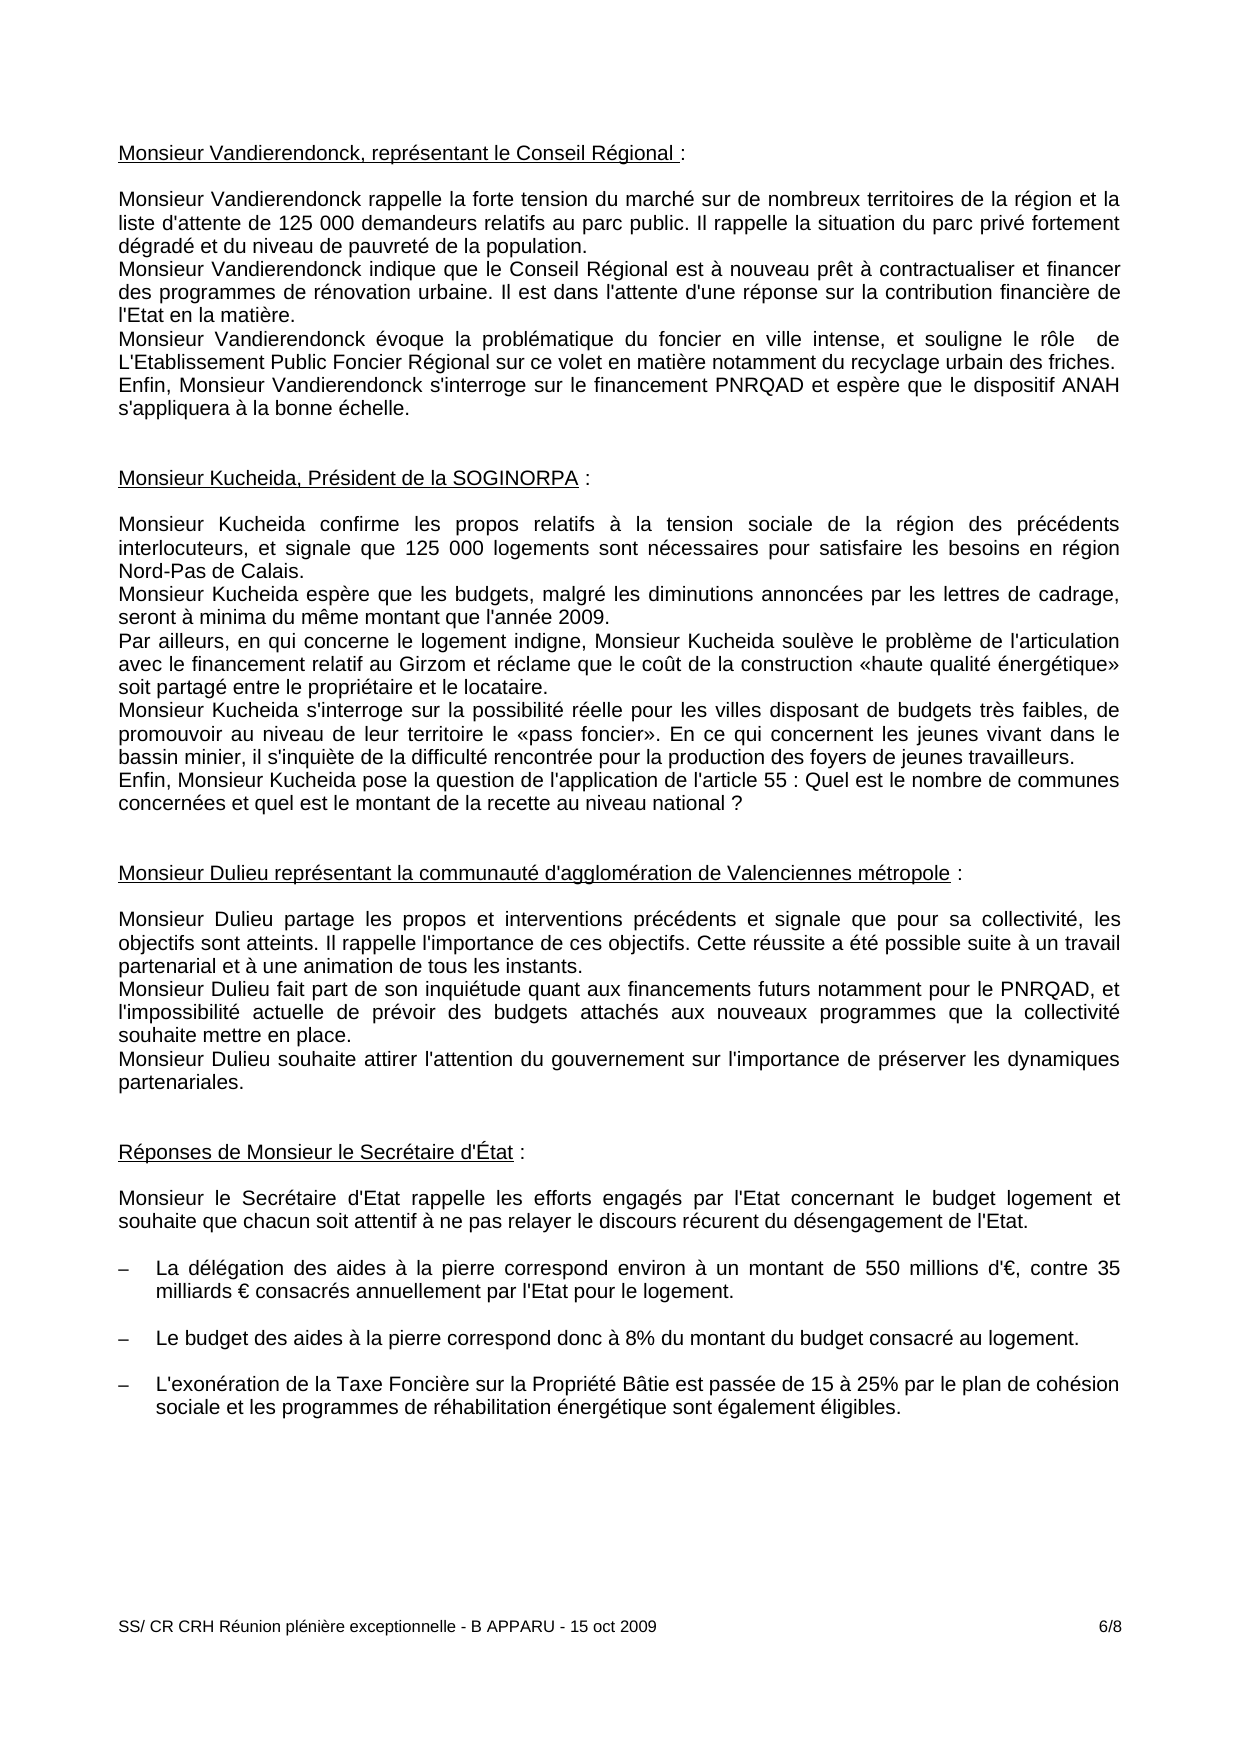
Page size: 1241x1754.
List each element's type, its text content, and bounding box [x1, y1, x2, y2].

list Le budget des aides à la pierre correspond donc à 8% du montant du budget consacré au logement. [118, 1326, 1122, 1349]
text Enfin, Monsieur Kucheida pose la question de l'application de l'article 55 : Quel est le nombre de communes concernées et quel est le montant de la recette au niveau national ? [118, 768, 1122, 815]
text Par ailleurs, en qui concerne le logement indigne, Monsieur Kucheida soulève le problème de l'articulation avec le financement relatif au Girzom et réclame que le coût de la construction «haute qualité énergétique» soit partagé entre le propriétaire et le locataire. [118, 629, 1122, 699]
text Monsieur Vandierendonck évoque la problématique du foncier en ville intense, et souligne le rôle de L'Etablissement Public Foncier Régional sur ce volet en matière notamment du recyclage urbain des friches. [118, 327, 1122, 374]
text Monsieur Dulieu partage les propos et interventions précédents et signale que pour sa collectivité, les objectifs sont atteints. Il rappelle l'importance de ces objectifs. Cette réussite a été possible suite à un travail partenarial et à une animation de tous les instants. [118, 908, 1122, 978]
text Monsieur Dulieu souhaite attirer l'attention du gouvernement sur l'importance de préserver les dynamiques partenariales. [118, 1047, 1122, 1094]
text Monsieur Dulieu représentant la communauté d'agglomération de Valenciennes métropole : [118, 861, 1122, 885]
list L'exonération de la Taxe Foncière sur la Propriété Bâtie est passée de 15 à 25% par le plan de cohésion sociale et les programmes de réhabilitation énergétique sont également éligibles. [118, 1372, 1122, 1419]
text Monsieur le Secrétaire d'Etat rappelle les efforts engagés par l'Etat concernant le budget logement et souhaite que chacun soit attentif à ne pas relayer le discours récurent du désengagement de l'Etat. [118, 1187, 1122, 1233]
text Monsieur Kucheida espère que les budgets, malgré les diminutions annoncées par les lettres de cadrage, seront à minima du même montant que l'année 2009. [118, 583, 1122, 629]
text Monsieur Vandierendonck indique que le Conseil Régional est à nouveau prêt à contractualiser et financer des programmes de rénovation urbaine. Il est dans l'attente d'une réponse sur la contribution financière de l'Etat en la matière. [118, 257, 1122, 327]
text Réponses de Monsieur le Secrétaire d'État : [118, 1140, 1122, 1163]
text Enfin, Monsieur Vandierendonck s'interroge sur le financement PNRQAD et espère que le dispositif ANAH s'appliquera à la bonne échelle. [118, 374, 1122, 420]
text Monsieur Vandierendonck rappelle la forte tension du marché sur de nombreux territoires de la région et la liste d'attente de 125 000 demandeurs relatifs au parc public. Il rappelle la situation du parc privé fortement dégradé et du niveau de pauvreté de la population. [118, 188, 1122, 257]
text Monsieur Kucheida, Président de la SOGINORPA : [118, 467, 1122, 490]
list La délégation des aides à la pierre correspond environ à un montant de 550 millions d'€, contre 35 milliards € consacrés annuellement par l'Etat pour le logement. [118, 1256, 1122, 1303]
text Monsieur Dulieu fait part de son inquiétude quant aux financements futurs notamment pour le PNRQAD, et l'impossibilité actuelle de prévoir des budgets attachés aux nouveaux programmes que la collectivité souhaite mettre en place. [118, 978, 1122, 1047]
text Monsieur Kucheida confirme les propos relatifs à la tension sociale de la région des précédents interlocuteurs, et signale que 125 000 logements sont nécessaires pour satisfaire les besoins en région Nord-Pas de Calais. [118, 513, 1122, 583]
text Monsieur Vandierendonck, représentant le Conseil Régional : [118, 141, 1122, 164]
text Monsieur Kucheida s'interroge sur la possibilité réelle pour les villes disposant de budgets très faibles, de promouvoir au niveau de leur territoire le «pass foncier». En ce qui concernent les jeunes vivant dans le bassin minier, il s'inquiète de la difficulté rencontrée pour la production des foyers de jeunes travailleurs. [118, 699, 1122, 768]
